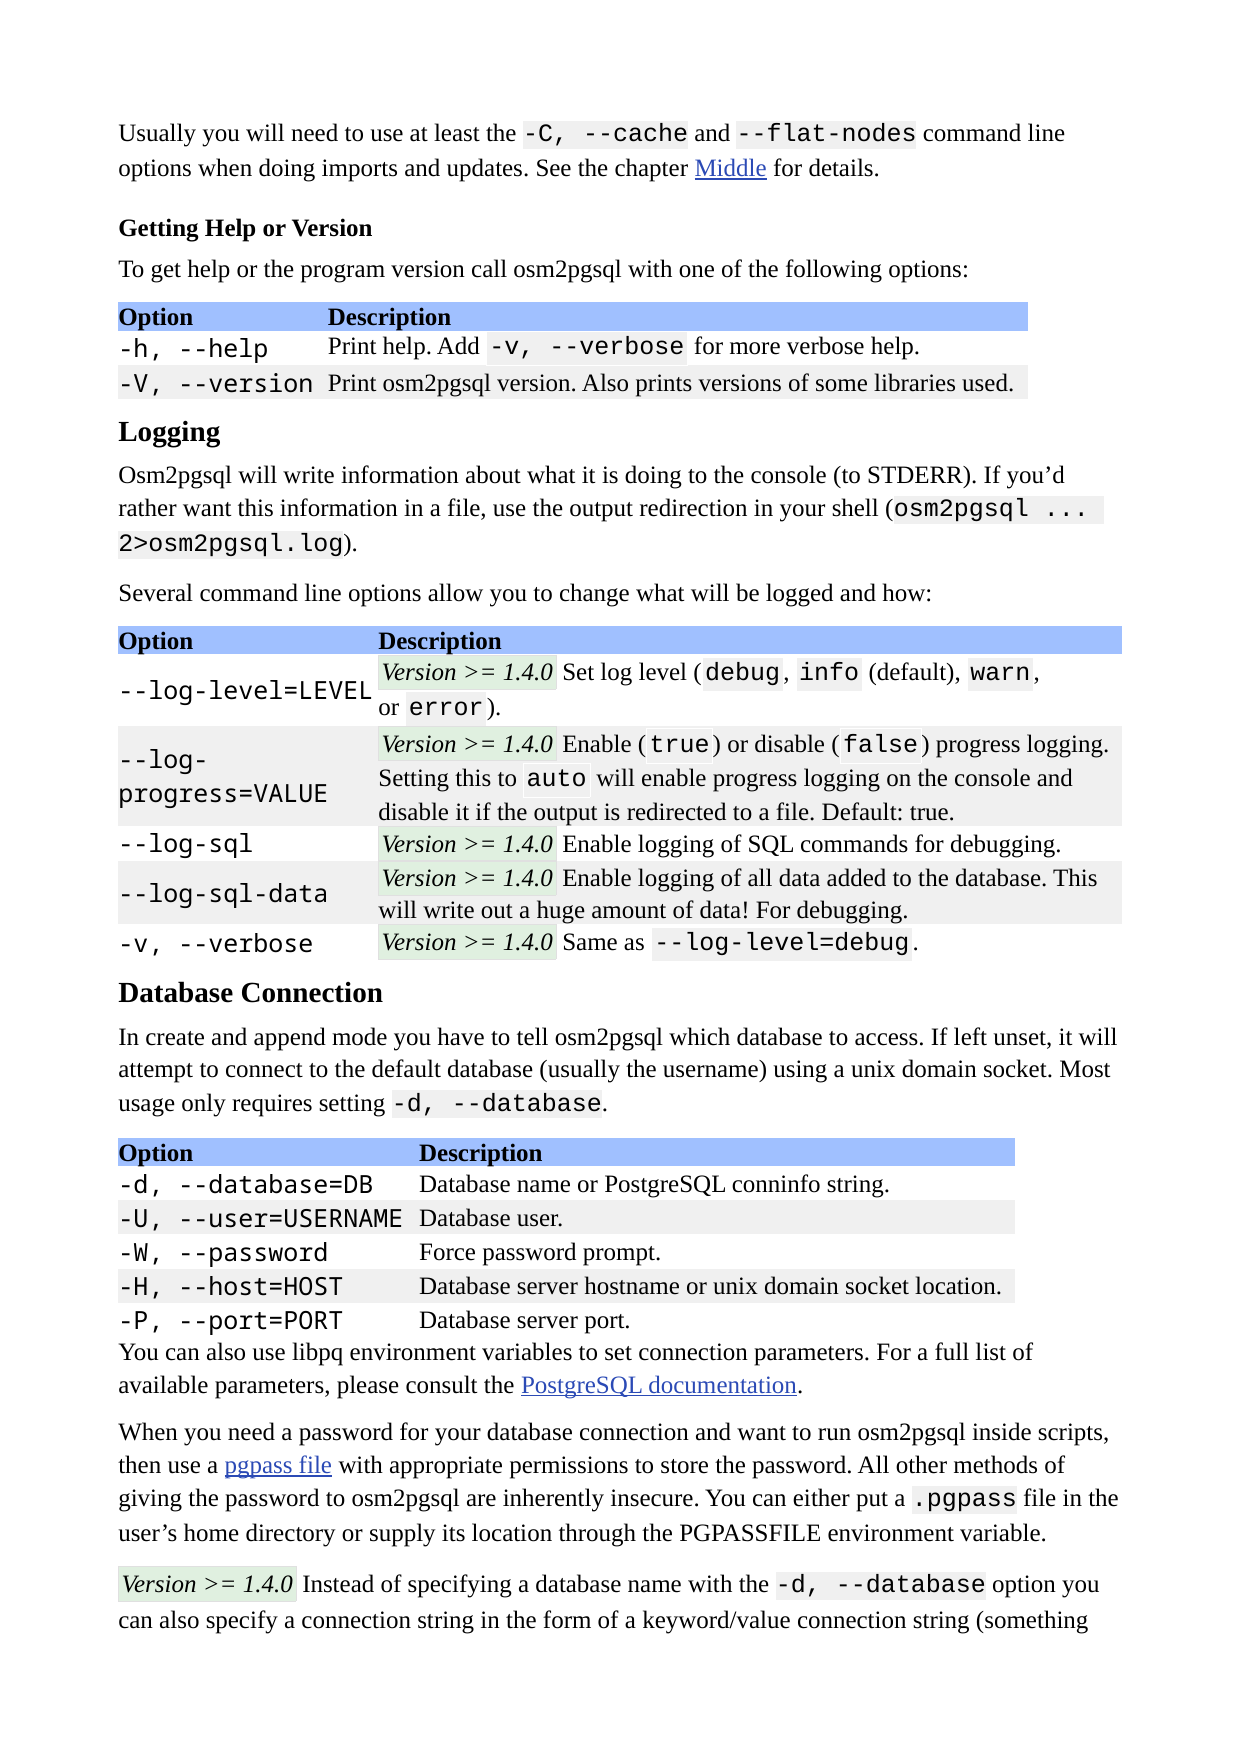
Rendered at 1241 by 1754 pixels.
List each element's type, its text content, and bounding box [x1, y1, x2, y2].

table_cell Version >= 1.4.0 Enable (true) or disable (false) progress logging. Setting this to auto will enable progress logging on the console and disable it if the output is redirected to a file. Default: true. [378, 726, 1122, 826]
table_cell Database user. [419, 1200, 1015, 1234]
table_cell -d, --database=DB [118, 1166, 419, 1200]
table_cell Enable logging of SQL commands for debugging. [557, 826, 1122, 861]
subtitle Logging [118, 414, 1122, 447]
table_cell Version >= 1.4.0 Set log level (debug, info (default), warn, or error). [378, 655, 1122, 726]
table_cell Database server hostname or unix domain socket location. [419, 1269, 1015, 1303]
table_header Option [118, 302, 328, 331]
table_cell Version >= 1.4.0 Same as --log-level=debug. [378, 924, 1122, 961]
table_cell -U, --user=USERNAME [118, 1200, 419, 1234]
table_cell -H, --host=HOST [118, 1269, 419, 1303]
text Usually you will need to use at least the -C, --cache and --flat-nodes command line options when doing imports and updates. See the chapter Middle for details. [118, 118, 1122, 182]
table_cell -W, --password [118, 1235, 419, 1268]
table_cell --log-level=LEVEL [118, 655, 378, 726]
table_cell Print help. Add [328, 331, 486, 365]
table_cell Version >= 1.4.0 Enable logging of all data added to the database. This will write out a huge amount of data! For debugging. [378, 861, 1122, 924]
text In create and append mode you have to tell osm2pgsql which database to access. If left unset, it will attempt to connect to the default database (usually the username) using a unix domain socket. Most usage only requires setting -d, --database. [118, 1022, 1122, 1118]
table_header Option [118, 1138, 419, 1166]
text Several command line options allow you to change what will be logged and how: [118, 578, 1122, 607]
table_cell -P, --port=PORT [118, 1303, 419, 1337]
table_cell Database server port. [419, 1303, 1015, 1337]
text When you need a password for your database connection and want to run osm2pgsql inside scripts, then use a pgpass file with appropriate permissions to store the password. All other methods of giving the password to osm2pgsql are inherently insecure. You can either put a .pgpass file in the user’s home directory or supply its location through the PGPASSFILE environment variable. [118, 1417, 1122, 1547]
table_cell -v, --verbose [487, 332, 687, 365]
table_cell -h, --help [118, 331, 328, 365]
subtitle Database Connection [118, 976, 1122, 1009]
table_cell Print osm2pgsql version. Also prints versions of some libraries used. [328, 365, 1028, 399]
table_header Description [328, 302, 1028, 331]
table_header Description [378, 626, 1122, 654]
table_header Description [419, 1138, 1015, 1166]
table_cell Database name or PostgreSQL conninfo string. [419, 1166, 1015, 1200]
table_cell Version >= 1.4.0 [379, 827, 556, 860]
table_cell --log-sql [118, 826, 378, 861]
table_cell Force password prompt. [419, 1235, 1015, 1268]
subtitle Getting Help or Version [118, 213, 1122, 242]
table_header Option [118, 626, 378, 654]
table_cell --log-progress=VALUE [118, 726, 378, 826]
table_cell --log-sql-data [118, 861, 378, 924]
text Version >= 1.4.0 Instead of specifying a database name with the -d, --database option you can also specify a connection string in the form of a keyword/value connection string (something [118, 1566, 1122, 1634]
text You can also use libpq environment variables to set connection parameters. For a full list of available parameters, please consult the PostgreSQL documentation. [118, 1337, 1122, 1398]
table_cell -v, --verbose [118, 924, 378, 961]
table_cell for more verbose help. [688, 331, 1028, 365]
table_cell -V, --version [118, 365, 328, 399]
text Osm2pgsql will write information about what it is doing to the console (to STDERR). If you’d rather want this information in a file, use the output redirection in your shell (osm2pgsql ... 2>osm2pgsql.log). [118, 460, 1122, 559]
text To get help or the program version call osm2pgsql with one of the following options: [118, 254, 1122, 283]
